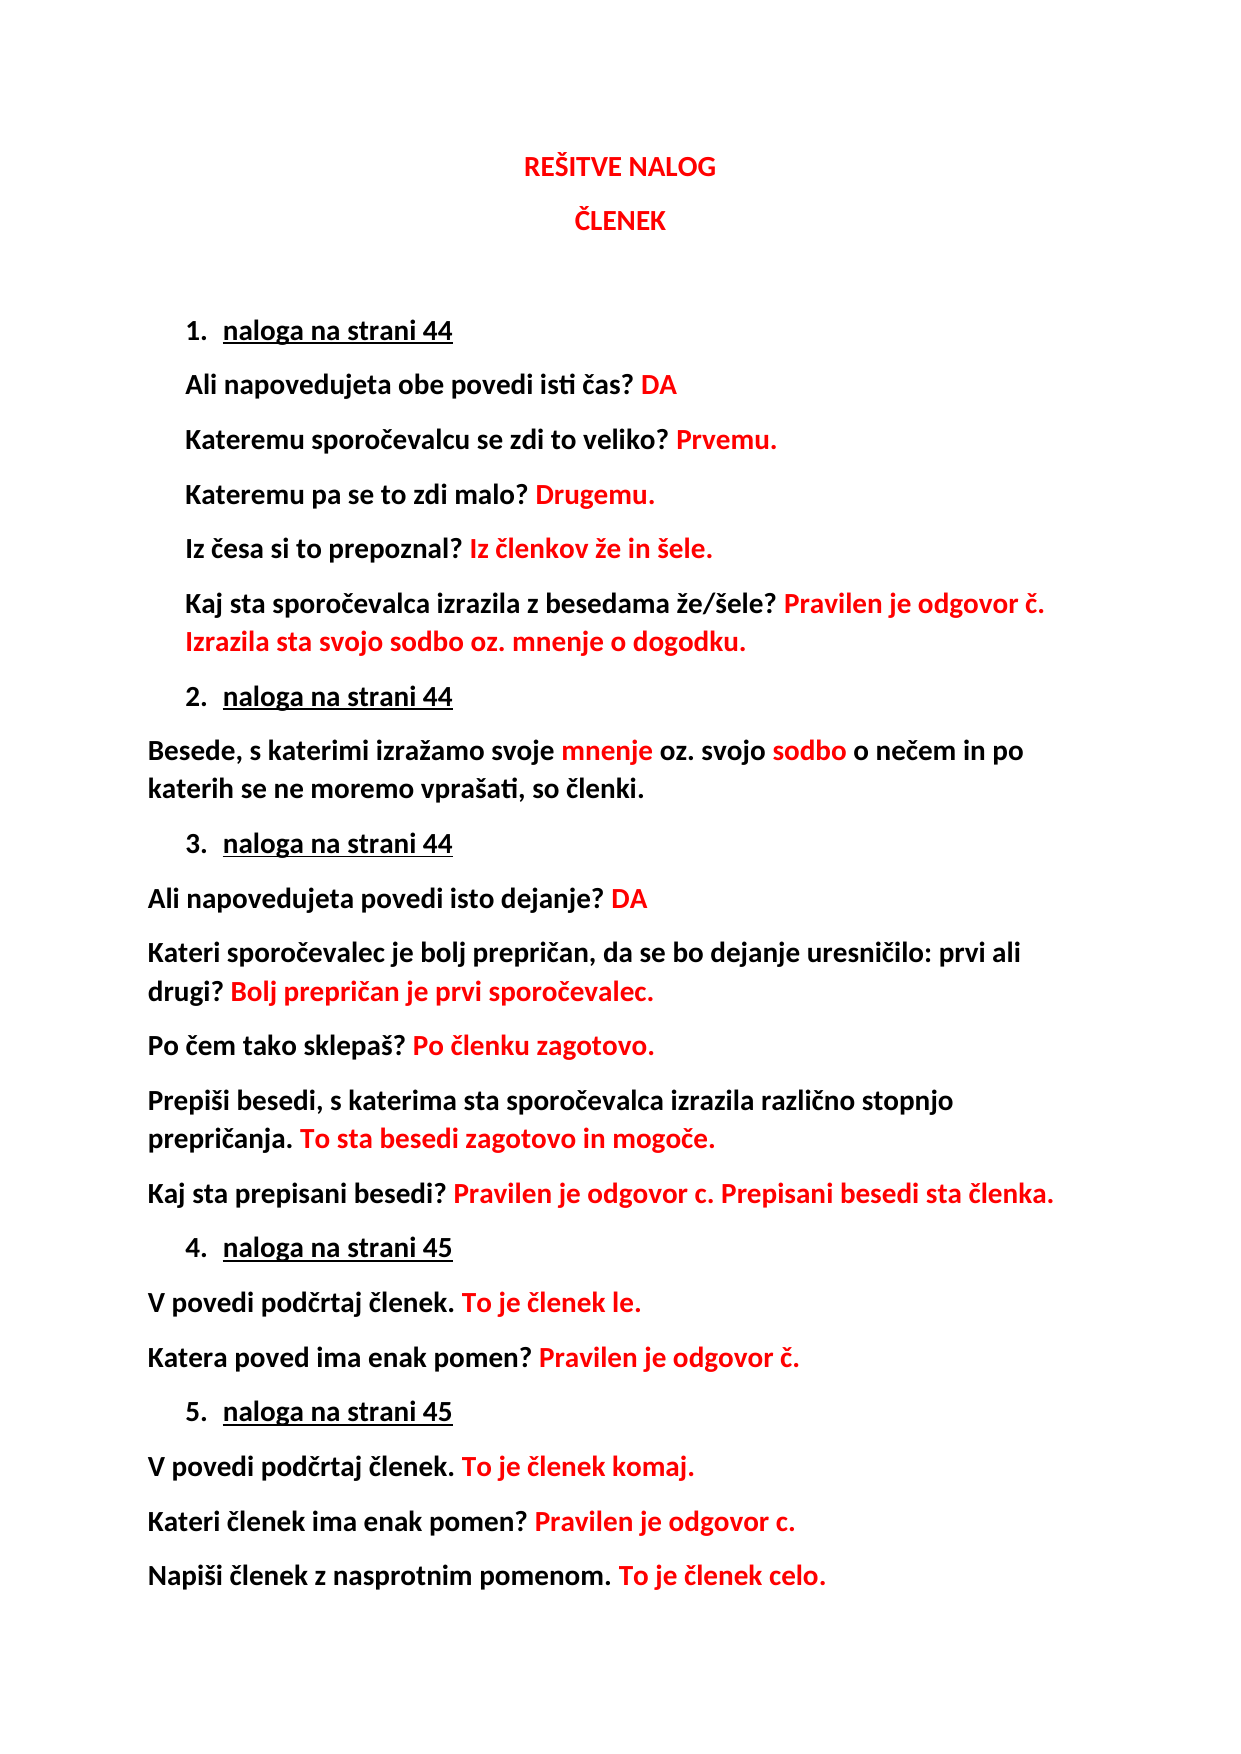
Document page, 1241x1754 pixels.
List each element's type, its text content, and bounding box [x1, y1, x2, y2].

list naloga na strani 45 [185, 1229, 1093, 1265]
text Ali napovedujeta obe povedi isti čas? DA [185, 366, 1093, 402]
text Katera poved ima enak pomen? Pravilen je odgovor č. [148, 1339, 1093, 1374]
list naloga na strani 44 [185, 312, 1093, 347]
text Kaj sta sporočevalca izrazila z besedama že/šele? Pravilen je odgovor č. Izrazila sta svojo sodbo oz. mnenje o dogodku. [185, 585, 1093, 659]
text V povedi podčrtaj členek. To je členek le. [148, 1284, 1093, 1320]
text Kateremu pa se to zdi malo? Drugemu. [185, 476, 1093, 511]
text Iz česa si to prepoznal? Iz členkov že in šele. [185, 530, 1093, 566]
list naloga na strani 44 [185, 825, 1093, 861]
text REŠITVE NALOG [148, 148, 1093, 183]
text Kateri členek ima enak pomen? Pravilen je odgovor c. [148, 1503, 1093, 1538]
list naloga na strani 45 [185, 1393, 1093, 1429]
text Besede, s katerimi izražamo svoje mnenje oz. svojo sodbo o nečem in po katerih se ne moremo vprašati, so členki. [148, 732, 1093, 806]
text ČLENEK [148, 202, 1093, 238]
text V povedi podčrtaj členek. To je členek komaj. [148, 1448, 1093, 1484]
text Kateri sporočevalec je bolj prepričan, da se bo dejanje uresničilo: prvi ali drugi? Bolj prepričan je prvi sporočevalec. [148, 934, 1093, 1008]
text Po čem tako sklepaš? Po členku zagotovo. [148, 1027, 1093, 1063]
text Kateremu sporočevalcu se zdi to veliko? Prvemu. [185, 421, 1093, 457]
text Prepiši besedi, s katerima sta sporočevalca izrazila različno stopnjo prepričanja. To sta besedi zagotovo in mogoče. [148, 1082, 1093, 1156]
text Kaj sta prepisani besedi? Pravilen je odgovor c. Prepisani besedi sta členka. [148, 1175, 1093, 1210]
text Napiši členek z nasprotnim pomenom. To je členek celo. [148, 1557, 1093, 1593]
text Ali napovedujeta povedi isto dejanje? DA [148, 880, 1093, 916]
list naloga na strani 44 [185, 678, 1093, 713]
